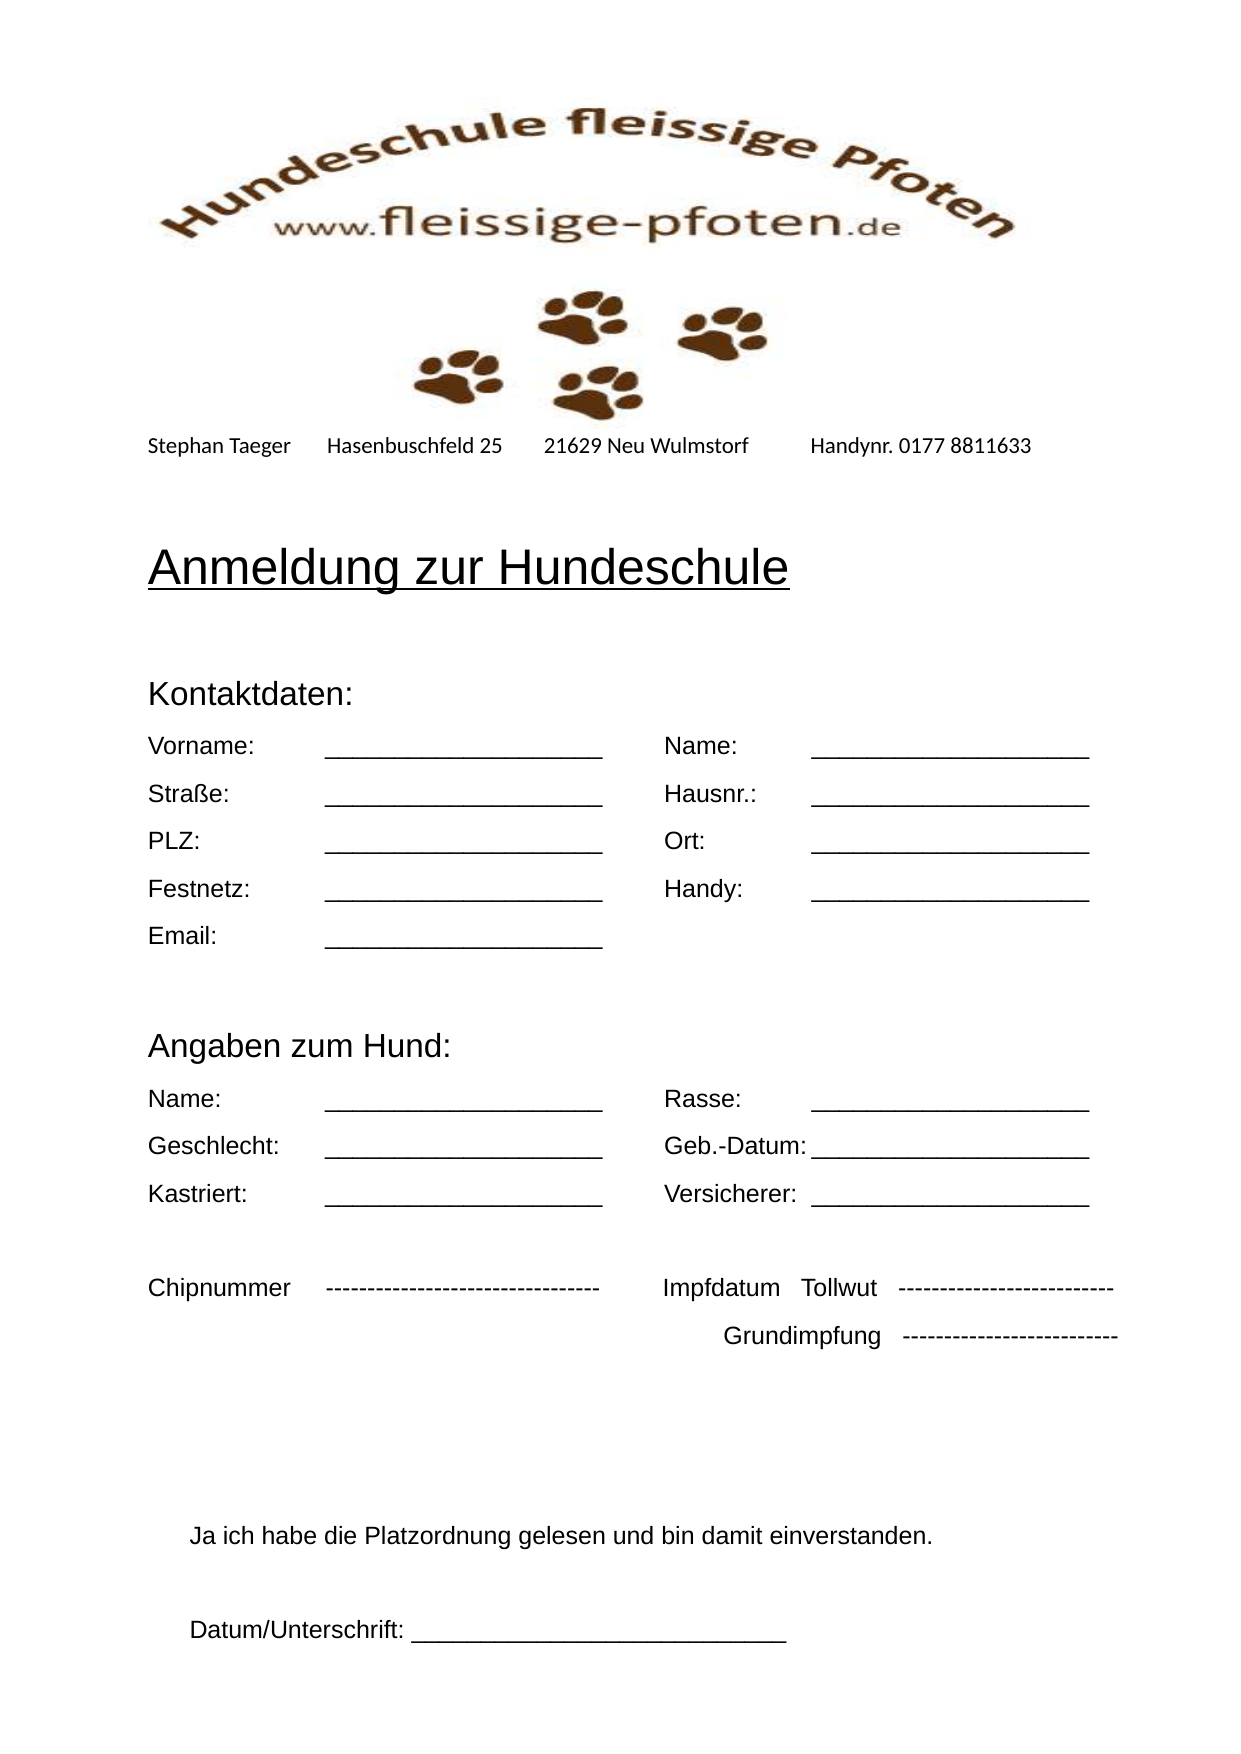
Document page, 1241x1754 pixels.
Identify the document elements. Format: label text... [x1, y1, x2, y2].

text Grundimpfung -------------------------- [148, 1321, 1167, 1349]
text Chipnummer --------------------------------- Impfdatum Tollwut -------------------------- [148, 1273, 1167, 1302]
text Vorname: ____________________ Name: ____________________ [148, 731, 1167, 760]
text Datum/Unterschrift: ___________________________ [148, 1615, 1167, 1644]
text Festnetz: ____________________ Handy: ____________________ [148, 873, 1167, 902]
text Kastriert: ____________________ Versicherer: ____________________ [148, 1178, 1167, 1207]
text Ja ich habe die Platzordnung gelesen und bin damit einverstanden. [148, 1521, 1167, 1549]
text Geschlecht: ____________________ Geb.-Datum: ____________________ [148, 1131, 1167, 1160]
text Name: ____________________ Rasse: ____________________ [148, 1084, 1167, 1112]
text Straße: ____________________ Hausnr.: ____________________ [148, 779, 1167, 807]
text Kontaktdaten: [148, 674, 1167, 712]
text Angaben zum Hund: [148, 1026, 1167, 1064]
text Email: ____________________ [148, 921, 1167, 950]
text PLZ: ____________________ Ort: ____________________ [148, 826, 1167, 855]
text Anmeldung zur Hundeschule [148, 538, 1167, 595]
